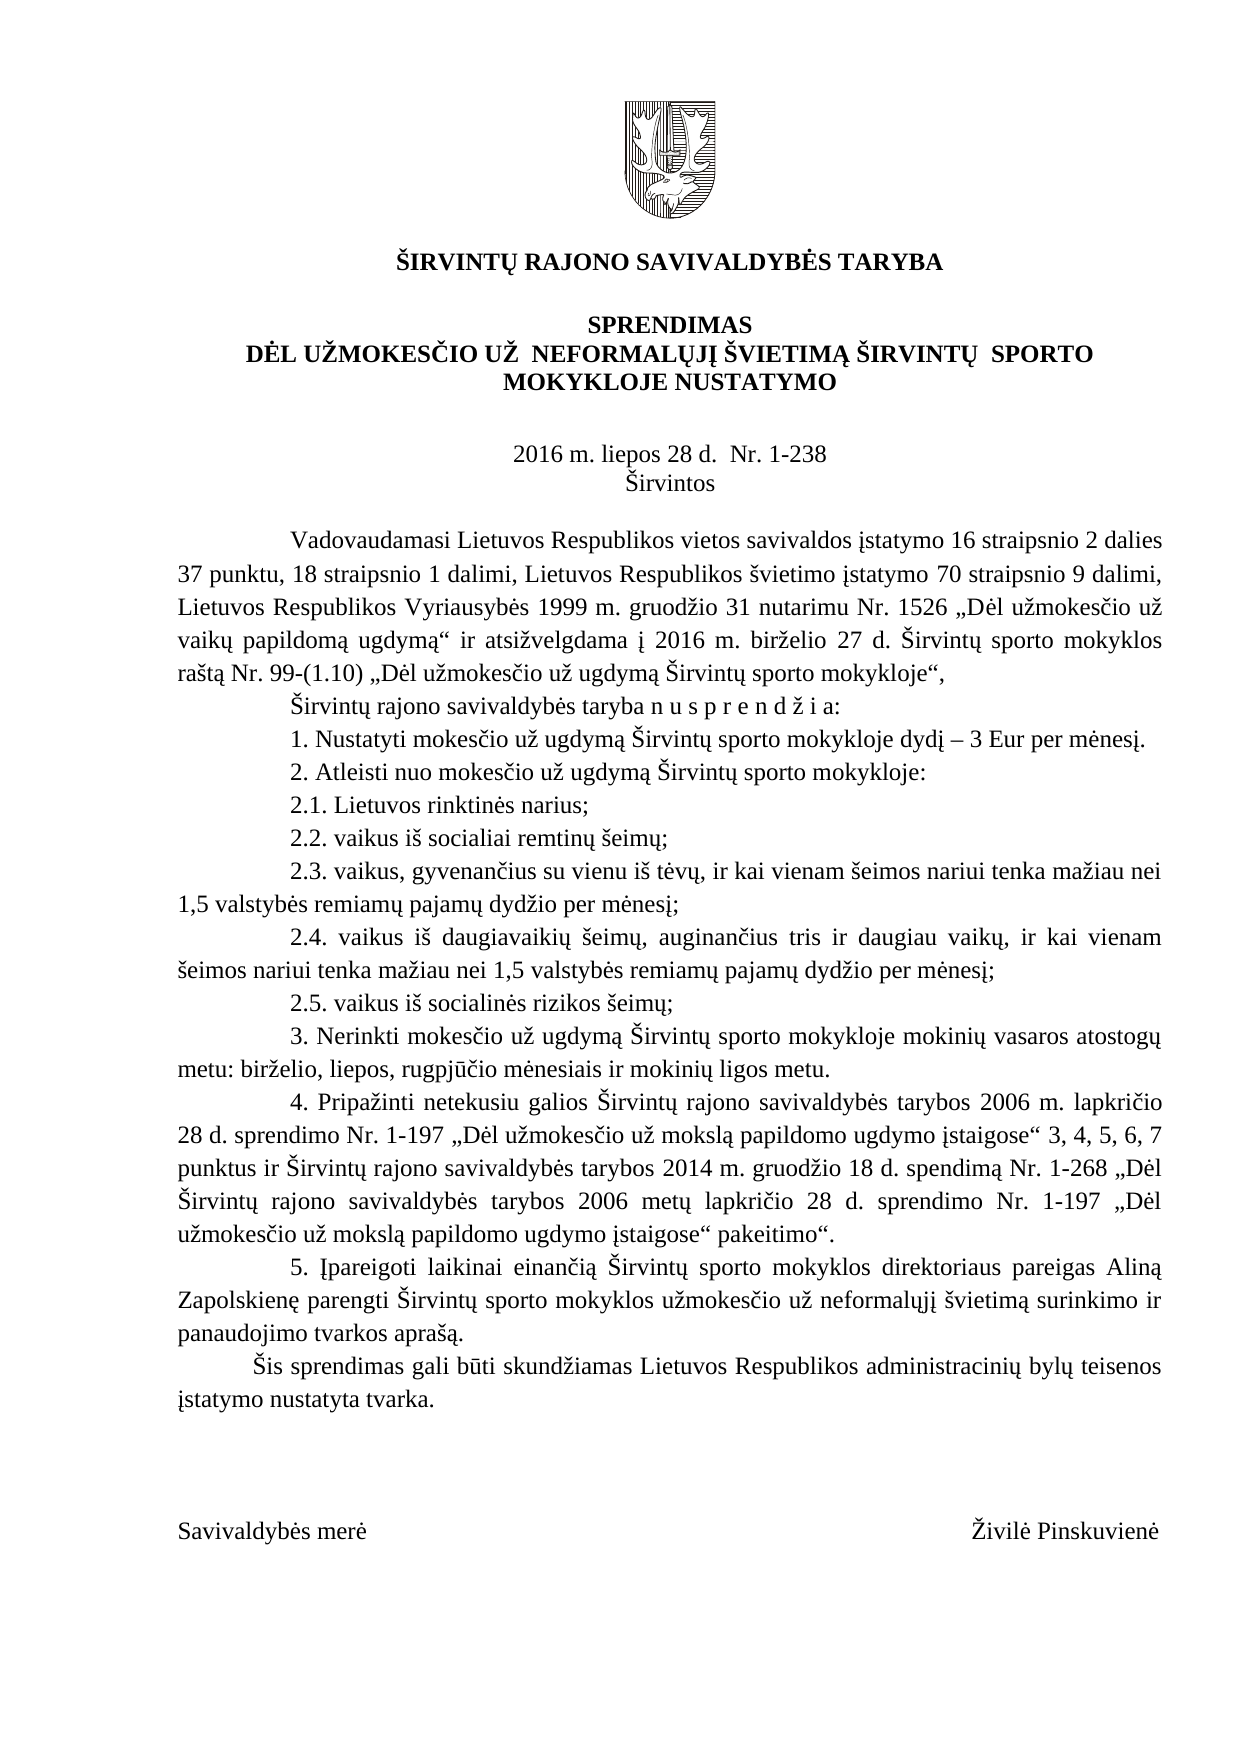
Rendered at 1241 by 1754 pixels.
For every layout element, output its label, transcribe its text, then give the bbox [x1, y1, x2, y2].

text SPRENDIMAS [177, 310, 1162, 339]
text 2.1. Lietuvos rinktinės narius; [177, 790, 1162, 818]
text Širvintų rajono savivaldybės taryba n u s p r e n d ž i a: [177, 691, 1162, 719]
text 2.3. vaikus, gyvenančius su vienu iš tėvų, ir kai vienam šeimos nariui tenka mažiau nei 1,5 valstybės remiamų pajamų dydžio per mėnesį; [177, 856, 1162, 918]
text ŠIRVINTŲ RAJONO SAVIVALDYBĖS taryba [177, 247, 1162, 276]
text Šis sprendimas gali būti skundžiamas Lietuvos Respublikos administracinių bylų teisenos įstatymo nustatyta tvarka. [177, 1351, 1162, 1413]
text 2.4. vaikus iš daugiavaikių šeimų, auginančius tris ir daugiau vaikų, ir kai vienam šeimos nariui tenka mažiau nei 1,5 valstybės remiamų pajamų dydžio per mėnesį; [177, 922, 1162, 984]
text 2.2. vaikus iš socialiai remtinų šeimų; [177, 823, 1162, 852]
text Vadovaudamasi Lietuvos Respublikos vietos savivaldos įstatymo 16 straipsnio 2 dalies 37 punktu, 18 straipsnio 1 dalimi, Lietuvos Respublikos švietimo įstatymo 70 straipsnio 9 dalimi, Lietuvos Respublikos Vyriausybės 1999 m. gruodžio 31 nutarimu Nr. 1526 „Dėl užmokesčio už vaikų papildomą ugdymą“ ir atsižvelgdama į 2016 m. birželio 27 d. Širvintų sporto mokyklos raštą Nr. 99-(1.10) „Dėl užmokesčio už ugdymą Širvintų sporto mokykloje“, [177, 526, 1162, 686]
text Širvintos [177, 468, 1162, 497]
text DĖL UŽMOKESČIO UŽ NEFORMALŲJĮ ŠVIETIMĄ ŠIRVINTŲ SPORTO MOKYKLOJE NUSTATYMO [177, 339, 1162, 396]
text 5. Įpareigoti laikinai einančią Širvintų sporto mokyklos direktoriaus pareigas Aliną Zapolskienę parengti Širvintų sporto mokyklos užmokesčio už neformalųjį švietimą surinkimo ir panaudojimo tvarkos aprašą. [177, 1252, 1162, 1347]
text 2016 m. liepos 28 d. Nr. 1-238 [177, 439, 1162, 468]
text Savivaldybės merė Živilė Pinskuvienė [177, 1516, 1162, 1545]
text 2.5. vaikus iš socialinės rizikos šeimų; [177, 988, 1162, 1017]
text 1. Nustatyti mokesčio už ugdymą Širvintų sporto mokykloje dydį – 3 Eur per mėnesį. [177, 724, 1162, 752]
text 3. Nerinkti mokesčio už ugdymą Širvintų sporto mokykloje mokinių vasaros atostogų metu: birželio, liepos, rugpjūčio mėnesiais ir mokinių ligos metu. [177, 1021, 1162, 1083]
text 4. Pripažinti netekusiu galios Širvintų rajono savivaldybės tarybos 2006 m. lapkričio 28 d. sprendimo Nr. 1-197 „Dėl užmokesčio už mokslą papildomo ugdymo įstaigose“ 3, 4, 5, 6, 7 punktus ir Širvintų rajono savivaldybės tarybos 2014 m. gruodžio 18 d. spendimą Nr. 1-268 „Dėl Širvintų rajono savivaldybės tarybos 2006 metų lapkričio 28 d. sprendimo Nr. 1-197 „Dėl užmokesčio už mokslą papildomo ugdymo įstaigose“ pakeitimo“. [177, 1087, 1162, 1248]
text 2. Atleisti nuo mokesčio už ugdymą Širvintų sporto mokykloje: [177, 757, 1162, 786]
